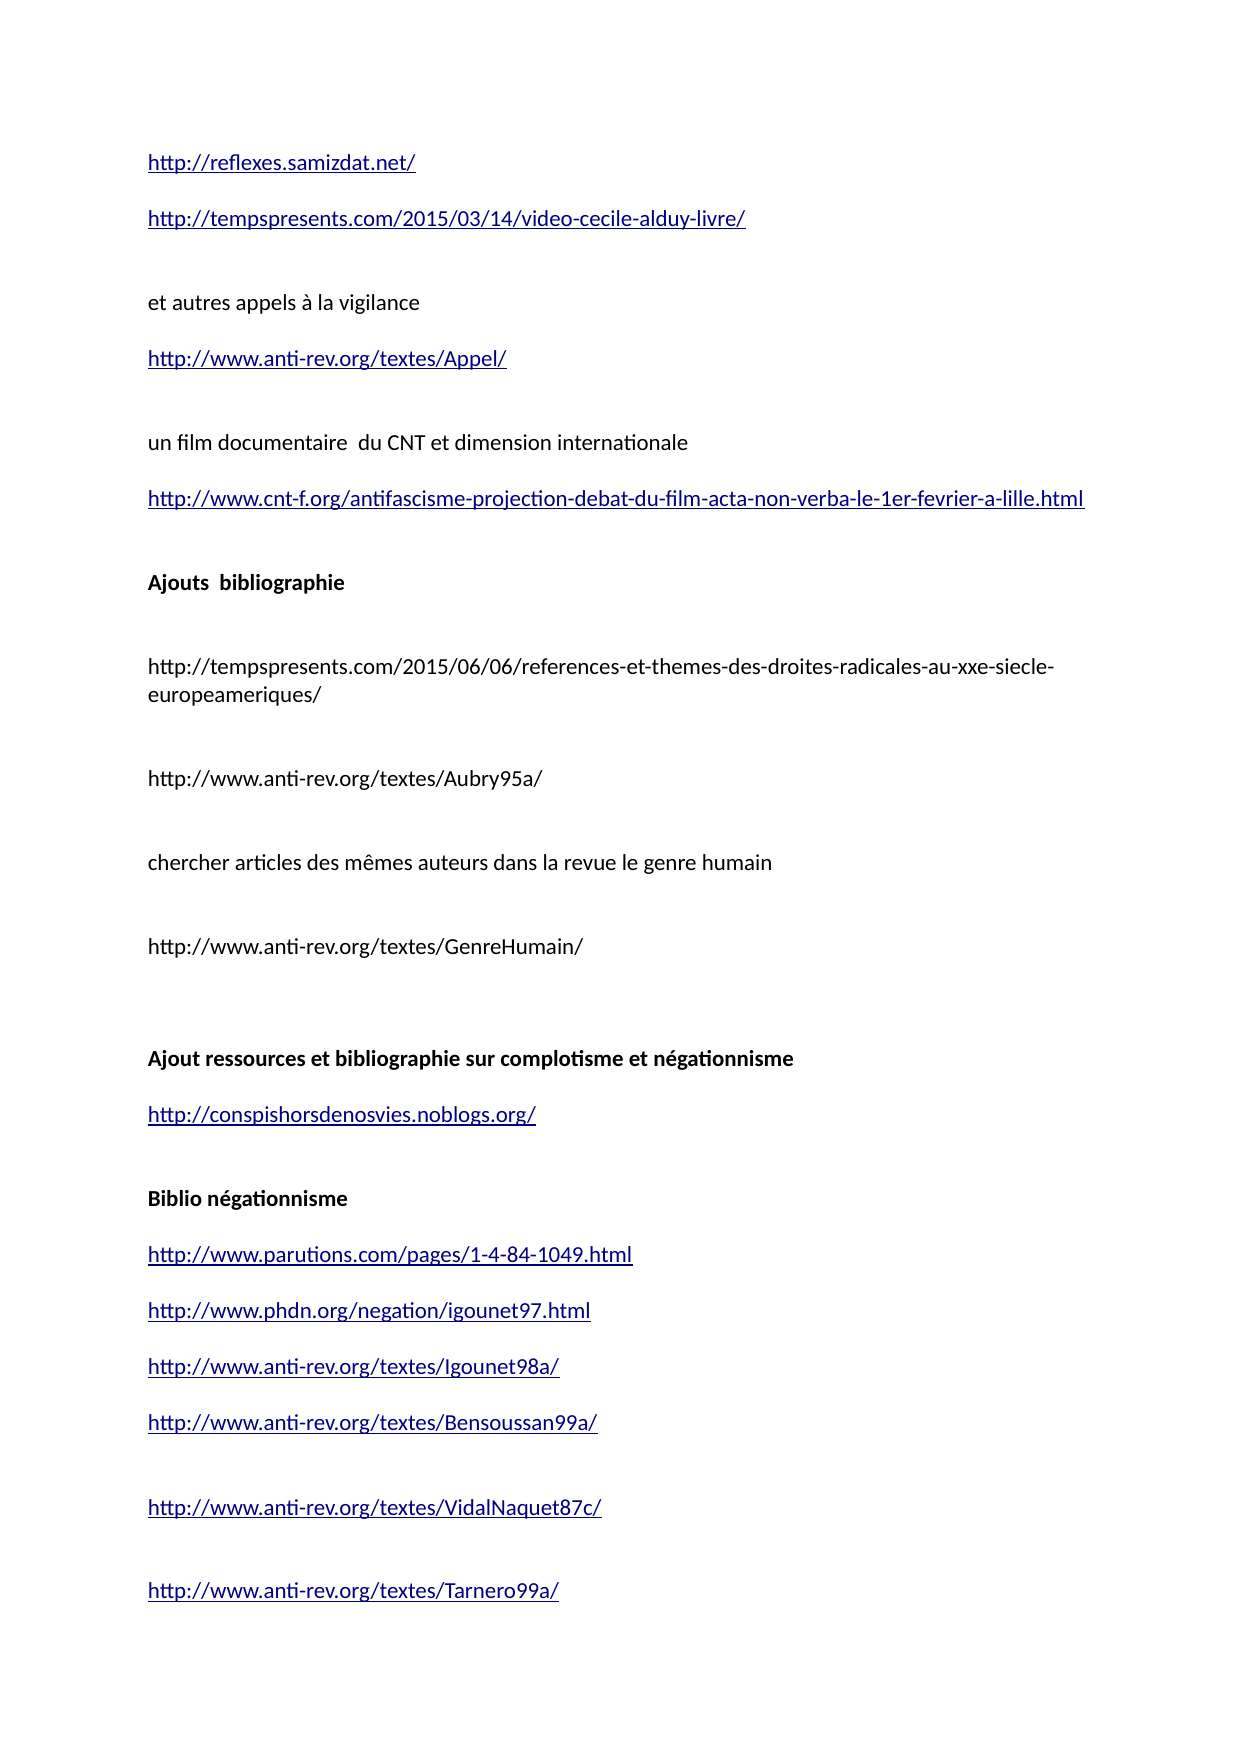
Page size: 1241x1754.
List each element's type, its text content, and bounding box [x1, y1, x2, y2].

text http://www.parutions.com/pages/1-4-84-1049.html [148, 1240, 1093, 1268]
text http://www.anti-rev.org/textes/VidalNaquet87c/ [148, 1493, 1093, 1521]
text http://www.anti-rev.org/textes/Bensoussan99a/ [148, 1408, 1093, 1437]
text http://www.anti-rev.org/textes/Appel/ [148, 344, 1093, 372]
text http://tempspresents.com/2015/03/14/video-cecile-alduy-livre/ [148, 204, 1093, 232]
text http://tempspresents.com/2015/06/06/references-et-themes-des-droites-radicales-au-xxe-siecle-europeameriques/ [148, 652, 1093, 708]
text http://conspishorsdenosvies.noblogs.org/ [148, 1100, 1093, 1128]
text http://www.anti-rev.org/textes/Aubry95a/ [148, 764, 1093, 792]
text chercher articles des mêmes auteurs dans la revue le genre humain [148, 848, 1093, 876]
text Ajouts bibliographie [148, 568, 1093, 596]
text http://reflexes.samizdat.net/ [148, 148, 1093, 176]
text http://www.anti-rev.org/textes/Igounet98a/ [148, 1352, 1093, 1381]
text Biblio négationnisme [148, 1184, 1093, 1212]
text http://www.anti-rev.org/textes/GenreHumain/ [148, 932, 1093, 960]
text http://www.phdn.org/negation/igounet97.html [148, 1296, 1093, 1324]
text http://www.cnt-f.org/antifascisme-projection-debat-du-film-acta-non-verba-le-1er-fevrier-a-lille.html [148, 484, 1093, 512]
text Ajout ressources et bibliographie sur complotisme et négationnisme [148, 1044, 1093, 1072]
text http://www.anti-rev.org/textes/Tarnero99a/ [148, 1577, 1093, 1605]
text et autres appels à la vigilance [148, 288, 1093, 316]
text un film documentaire du CNT et dimension internationale [148, 428, 1093, 456]
